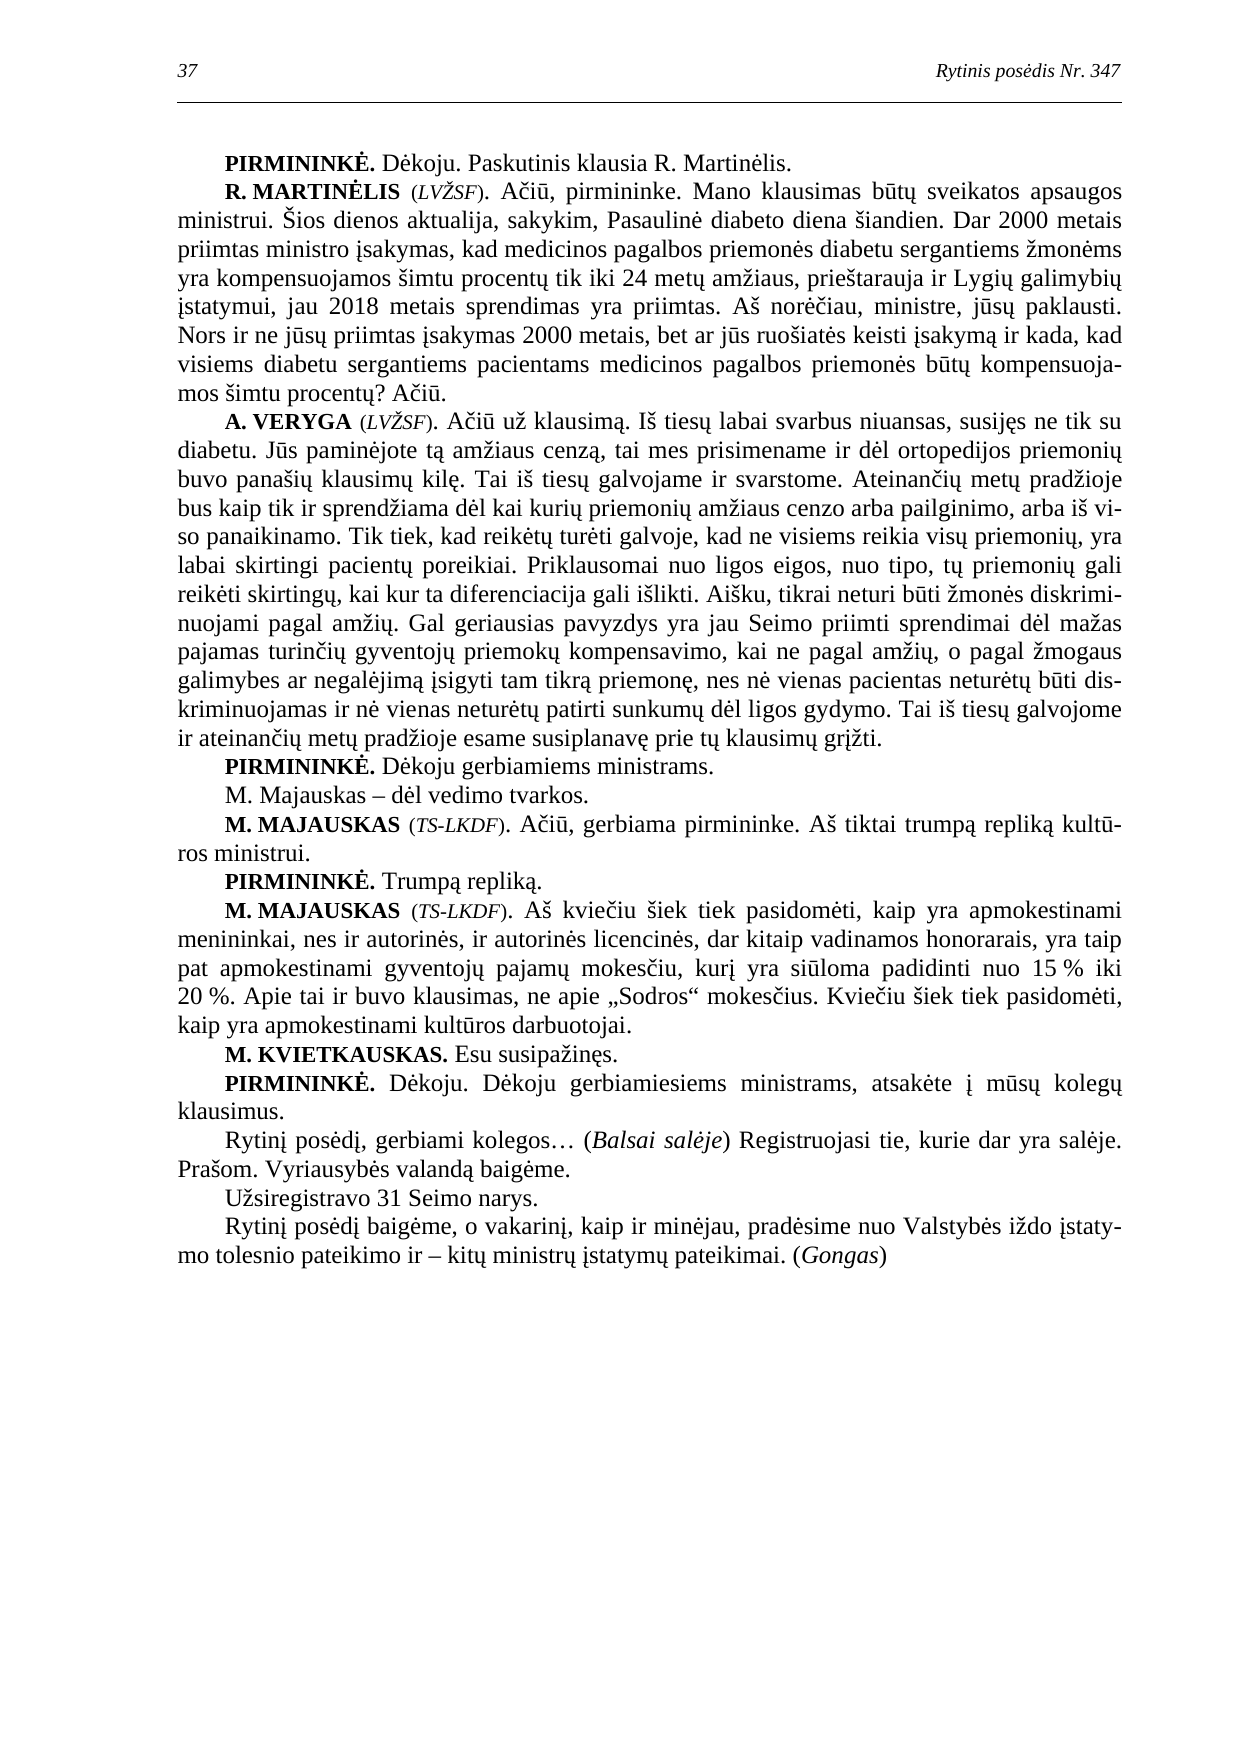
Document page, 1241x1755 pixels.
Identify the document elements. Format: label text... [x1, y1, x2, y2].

text PIRMININKĖ. Dė­ko­ju. Dė­ko­ju ger­bia­mie­siems mi­nist­rams, at­sa­kė­te į mū­sų ko­le­gų klausi­mus. [177, 1068, 1122, 1125]
text M. MAJAUSKAS (TS-LKDF). Aš kvie­čiu šiek tiek pa­si­do­mė­ti, kaip yra ap­mo­kes­ti­na­mi me­ni­nin­kai, nes ir au­to­ri­nės, ir au­to­ri­nės li­cen­ci­nės, dar ki­taip va­di­na­mos ho­no­ra­rais, yra taip pat ap­mo­kes­ti­na­mi gy­ven­to­jų pa­ja­mų mo­kes­čiu, ku­rį yra siū­lo­ma pa­di­din­ti nuo 15 % iki 20 %. Apie tai ir bu­vo klau­si­mas, ne apie „Sod­ros“ mo­kes­čius. Kvie­čiu šiek tiek pa­si­do­mė­ti, kaip yra ap­mo­kes­ti­na­mi kul­tū­ros dar­buo­to­jai. [177, 895, 1122, 1039]
text M. KVIETKAUSKAS. Esu su­si­pa­ži­nęs. [177, 1039, 1122, 1068]
text Už­si­re­gist­ra­vo 31 Sei­mo na­rys. [177, 1183, 1122, 1211]
text PIRMININKĖ. Dė­ko­ju ger­bia­miems mi­nist­rams. [177, 751, 1122, 780]
text A. VERYGA (LVŽSF). Ačiū už klau­si­mą. Iš tie­sų la­bai svar­bus niu­an­sas, su­si­jęs ne tik su dia­be­tu. Jūs pa­mi­nė­jo­te tą am­žiaus cen­zą, tai mes pri­si­me­na­me ir dėl or­to­pe­di­jos prie­mo­nių bu­vo pa­na­šių klau­si­mų ki­lę. Tai iš tie­sų gal­vo­ja­me ir svars­to­me. At­ei­nan­čių me­tų pra­džio­je bus kaip tik ir spren­džia­ma dėl kai ku­rių prie­mo­nių am­žiaus cen­zo ar­ba pail­gi­ni­mo, ar­ba iš vi­so pa­nai­ki­na­mo. Tik tiek, kad rei­kė­tų tu­rė­ti gal­vo­je, kad ne vi­siems rei­kia vi­sų prie­mo­nių, yra la­bai skir­tin­gi pa­cien­tų po­rei­kiai. Pri­klau­so­mai nuo li­gos ei­gos, nuo ti­po, tų prie­mo­nių ga­li rei­kė­ti skir­tin­gų, kai kur ta di­fe­ren­cia­ci­ja ga­li iš­lik­ti. Aiš­ku, tik­rai ne­tu­ri bū­ti žmo­nės dis­kri­mi­nuo­ja­mi pa­gal am­žių. Gal ge­riau­sias pa­vyz­dys yra jau Sei­mo pri­im­ti spren­di­mai dėl ma­žas pa­ja­mas tu­rin­čių gy­ven­to­jų prie­mo­kų kom­pen­sa­vi­mo, kai ne pa­gal am­žių, o pa­gal žmo­gaus ga­li­my­bes ar ne­ga­lė­ji­mą įsi­gy­ti tam tik­rą prie­mo­nę, nes nė vie­nas pa­cien­tas ne­tu­rė­tų bū­ti dis­kri­mi­nuo­ja­mas ir nė vie­nas ne­tu­rė­tų pa­tir­ti sun­ku­mų dėl li­gos gy­dy­mo. Tai iš tie­sų gal­vo­jo­me ir at­ei­nan­čių me­tų pra­džio­je esa­me su­si­pla­na­vę prie tų klau­si­mų grįž­ti. [177, 406, 1122, 751]
text R. MARTINĖLIS (LVŽSF). Ačiū, pir­mi­nin­ke. Ma­no klau­si­mas bū­tų svei­ka­tos ap­sau­gos mi­nist­rui. Šios die­nos ak­tu­a­li­ja, sa­ky­kim, Pa­sau­li­nė dia­be­to die­na šian­dien. Dar 2000 me­tais pri­im­tas mi­nist­ro įsa­ky­mas, kad me­di­ci­nos pa­gal­bos prie­mo­nės dia­be­tu ser­gan­tiems žmo­nėms yra kom­pen­suo­ja­mos šim­tu pro­cen­tų tik iki 24 me­tų am­žiaus, prieš­ta­rau­ja ir Ly­gių ga­li­my­bių įsta­ty­mui, jau 2018 me­tais spren­di­mas yra pri­im­tas. Aš no­rė­čiau, mi­nist­re, jū­sų pa­klaus­ti. Nors ir ne jū­sų pri­im­tas įsa­ky­mas 2000 me­tais, bet ar jūs ruo­šia­tės keis­ti įsa­ky­mą ir ka­da, kad vi­siems dia­be­tu ser­gan­tiems pa­cien­tams me­di­ci­nos pa­gal­bos prie­mo­nės bū­tų kom­pen­suo­ja­mos šim­tu pro­cen­tų? Ačiū. [177, 176, 1122, 406]
text Ry­ti­nį po­sė­dį, ger­bia­mi ko­le­gos… (Bal­sai sa­lė­je) Re­gist­ruo­ja­si tie, ku­rie dar yra sa­lė­je. Pra­šom. Vy­riau­sy­bės va­lan­dą bai­gė­me. [177, 1125, 1122, 1183]
text PIRMININKĖ. Trum­pą re­pli­ką. [177, 866, 1122, 895]
text M. Ma­jaus­kas – dėl ve­di­mo tvar­kos. [177, 780, 1122, 809]
text PIRMININKĖ. Dė­ko­ju. Pas­ku­ti­nis klau­sia R. Mar­ti­nė­lis. [177, 148, 1122, 176]
text Ry­ti­nį po­sė­dį bai­gė­me, o va­ka­ri­nį, kaip ir mi­nė­jau, pra­dė­si­me nuo Vals­ty­bės iž­do įsta­ty­mo to­les­nio pa­tei­ki­mo ir – ki­tų mi­nist­rų įsta­ty­mų pa­tei­ki­mai. (Gon­gas) [177, 1211, 1122, 1269]
text M. MAJAUSKAS (TS-LKDF). Ačiū, ger­bia­ma pir­mi­nin­ke. Aš tik­tai trum­pą re­pli­ką kul­tū­ros mi­nist­rui. [177, 809, 1122, 866]
